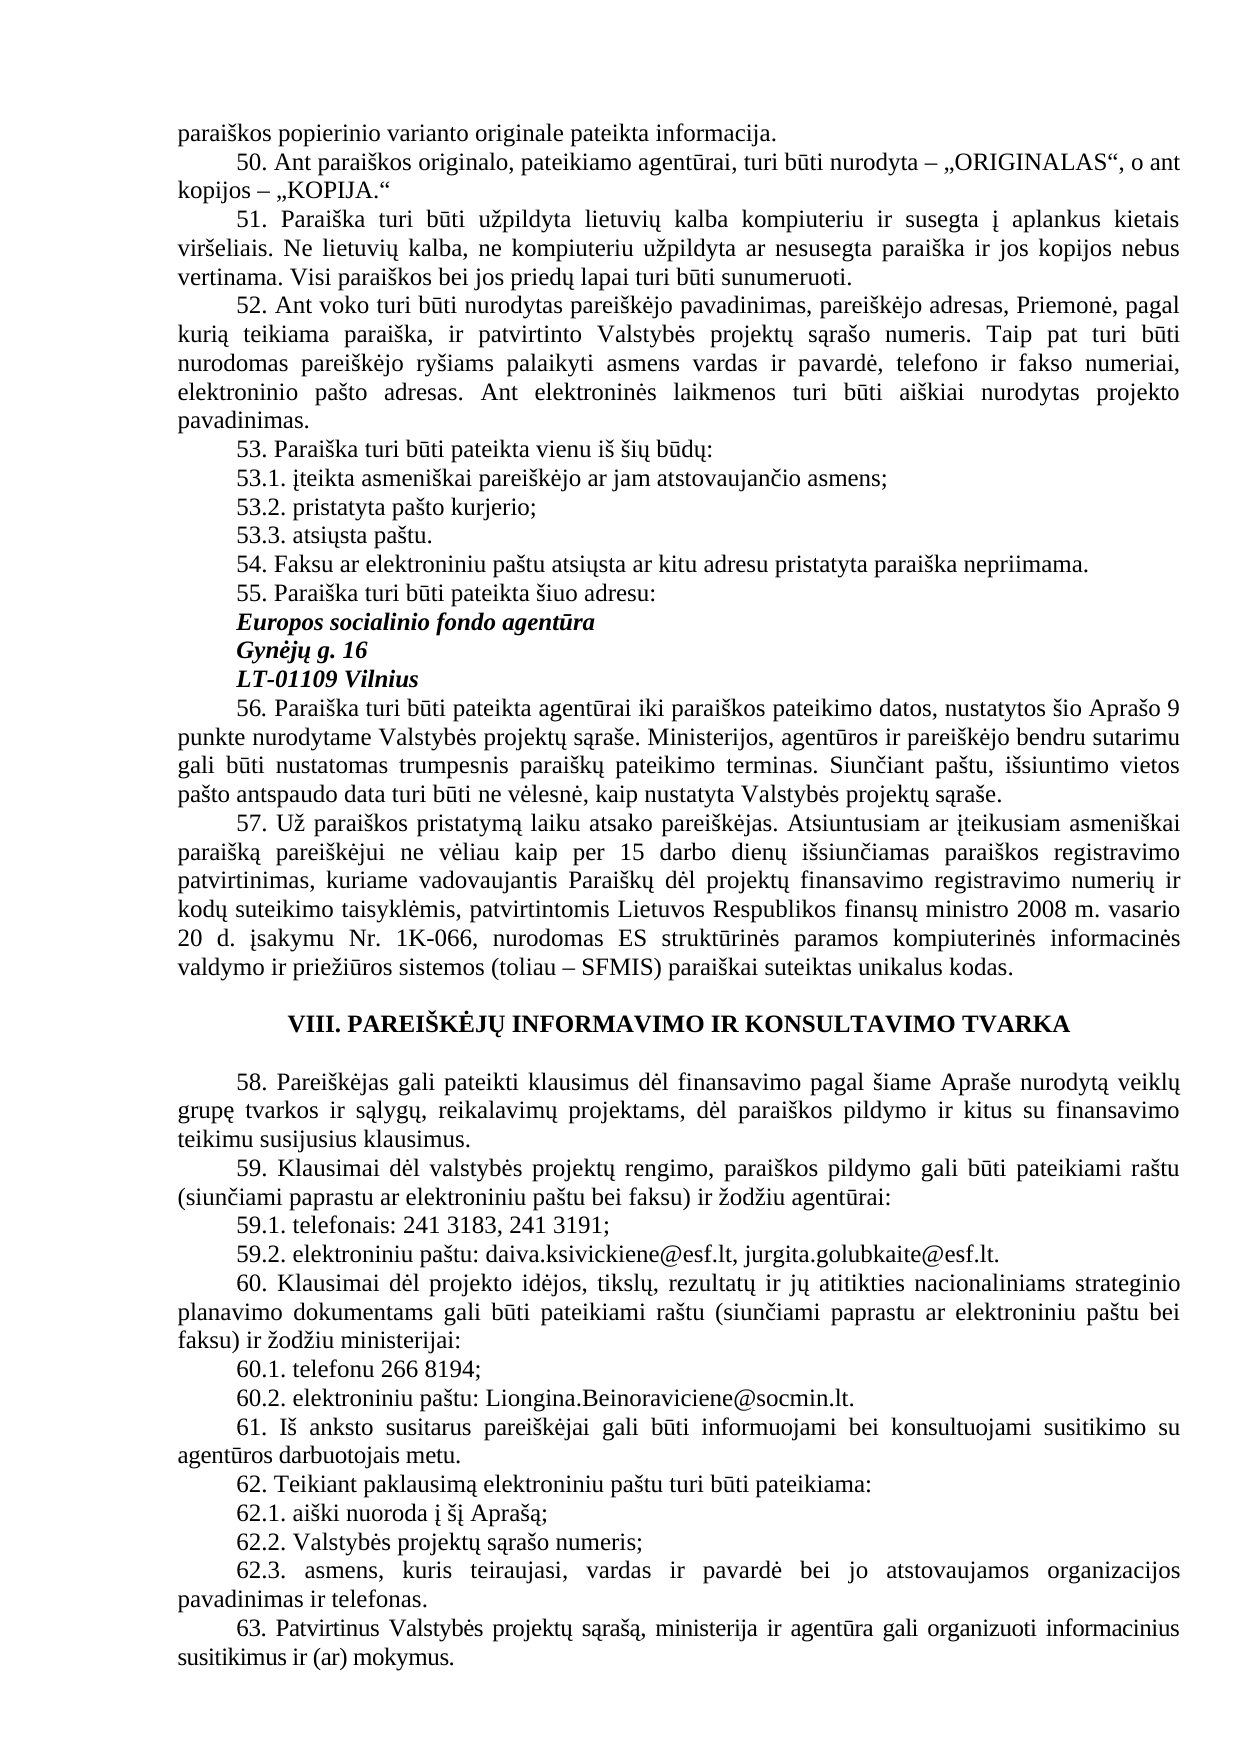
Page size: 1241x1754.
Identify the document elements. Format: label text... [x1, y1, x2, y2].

text 50. Ant paraiškos originalo, pateikiamo agentūrai, turi būti nurodyta – „ORIGINALAS“, o ant kopijos – „KOPIJA.“ [177, 147, 1181, 204]
text 54. Faksu ar elektroniniu paštu atsiųsta ar kitu adresu pristatyta paraiška nepriimama. [177, 549, 1181, 578]
text 53.1. įteikta asmeniškai pareiškėjo ar jam atstovaujančio asmens; [177, 463, 1181, 492]
text Europos socialinio fondo agentūra [177, 607, 1181, 636]
text 62.2. Valstybės projektų sąrašo numeris; [177, 1527, 1181, 1556]
text 55. Paraiška turi būti pateikta šiuo adresu: [177, 578, 1181, 607]
text 57. Už paraiškos pristatymą laiku atsako pareiškėjas. Atsiuntusiam ar įteikusiam asmeniškai paraišką pareiškėjui ne vėliau kaip per 15 darbo dienų išsiunčiamas paraiškos registravimo patvirtinimas, kuriame vadovaujantis Paraiškų dėl projektų finansavimo registravimo numerių ir kodų suteikimo taisyklėmis, patvirtintomis Lietuvos Respublikos finansų ministro 2008 m. vasario 20 d. įsakymu Nr. 1K-066, nurodomas ES struktūrinės paramos kompiuterinės informacinės valdymo ir priežiūros sistemos (toliau – SFMIS) paraiškai suteiktas unikalus kodas. [177, 808, 1181, 981]
text 53.2. pristatyta pašto kurjerio; [177, 492, 1181, 521]
text 51. Paraiška turi būti užpildyta lietuvių kalba kompiuteriu ir susegta į aplankus kietais viršeliais. Ne lietuvių kalba, ne kompiuteriu užpildyta ar nesusegta paraiška ir jos kopijos nebus vertinama. Visi paraiškos bei jos priedų lapai turi būti sunumeruoti. [177, 204, 1181, 291]
text 62.1. aiški nuoroda į šį Aprašą; [177, 1498, 1181, 1527]
text 62. Teikiant paklausimą elektroniniu paštu turi būti pateikiama: [177, 1469, 1181, 1498]
text LT-01109 Vilnius [177, 664, 1181, 693]
text 60.1. telefonu 266 8194; [177, 1354, 1181, 1383]
text 59. Klausimai dėl valstybės projektų rengimo, paraiškos pildymo gali būti pateikiami raštu (siunčiami paprastu ar elektroniniu paštu bei faksu) ir žodžiu agentūrai: [177, 1153, 1181, 1211]
text 56. Paraiška turi būti pateikta agentūrai iki paraiškos pateikimo datos, nustatytos šio Aprašo 9 punkte nurodytame Valstybės projektų sąraše. Ministerijos, agentūros ir pareiškėjo bendru sutarimu gali būti nustatomas trumpesnis paraiškų pateikimo terminas. Siunčiant paštu, išsiuntimo vietos pašto antspaudo data turi būti ne vėlesnė, kaip nustatyta Valstybės projektų sąraše. [177, 693, 1181, 808]
text 59.2. elektroniniu paštu: daiva.ksivickiene@esf.lt, jurgita.golubkaite@esf.lt. [177, 1239, 1181, 1268]
text Gynėjų g. 16 [177, 636, 1181, 664]
text 61. Iš anksto susitarus pareiškėjai gali būti informuojami bei konsultuojami susitikimo su agentūros darbuotojais metu. [177, 1412, 1181, 1469]
text 60.2. elektroniniu paštu: Liongina.Beinoraviciene@socmin.lt. [177, 1383, 1181, 1412]
text 62.3. asmens, kuris teiraujasi, vardas ir pavardė bei jo atstovaujamos organizacijos pavadinimas ir telefonas. [177, 1556, 1181, 1613]
text 52. Ant voko turi būti nurodytas pareiškėjo pavadinimas, pareiškėjo adresas, Priemonė, pagal kurią teikiama paraiška, ir patvirtinto Valstybės projektų sąrašo numeris. Taip pat turi būti nurodomas pareiškėjo ryšiams palaikyti asmens vardas ir pavardė, telefono ir fakso numeriai, elektroninio pašto adresas. Ant elektroninės laikmenos turi būti aiškiai nurodytas projekto pavadinimas. [177, 291, 1181, 434]
text 63. Patvirtinus Valstybės projektų sąrašą, ministerija ir agentūra gali organizuoti informacinius susitikimus ir (ar) mokymus. [177, 1613, 1181, 1671]
text 53.3. atsiųsta paštu. [177, 521, 1181, 549]
text 59.1. telefonais: 241 3183, 241 3191; [177, 1211, 1181, 1239]
text paraiškos popierinio varianto originale pateikta informacija. [177, 118, 1181, 147]
text VIII. PAREIŠKĖJŲ INFORMAVIMO IR KONSULTAVIMO TVARKA [177, 1009, 1181, 1038]
text 53. Paraiška turi būti pateikta vienu iš šių būdų: [177, 434, 1181, 463]
text 60. Klausimai dėl projekto idėjos, tikslų, rezultatų ir jų atitikties nacionaliniams strateginio planavimo dokumentams gali būti pateikiami raštu (siunčiami paprastu ar elektroniniu paštu bei faksu) ir žodžiu ministerijai: [177, 1268, 1181, 1354]
text 58. Pareiškėjas gali pateikti klausimus dėl finansavimo pagal šiame Apraše nurodytą veiklų grupę tvarkos ir sąlygų, reikalavimų projektams, dėl paraiškos pildymo ir kitus su finansavimo teikimu susijusius klausimus. [177, 1067, 1181, 1153]
